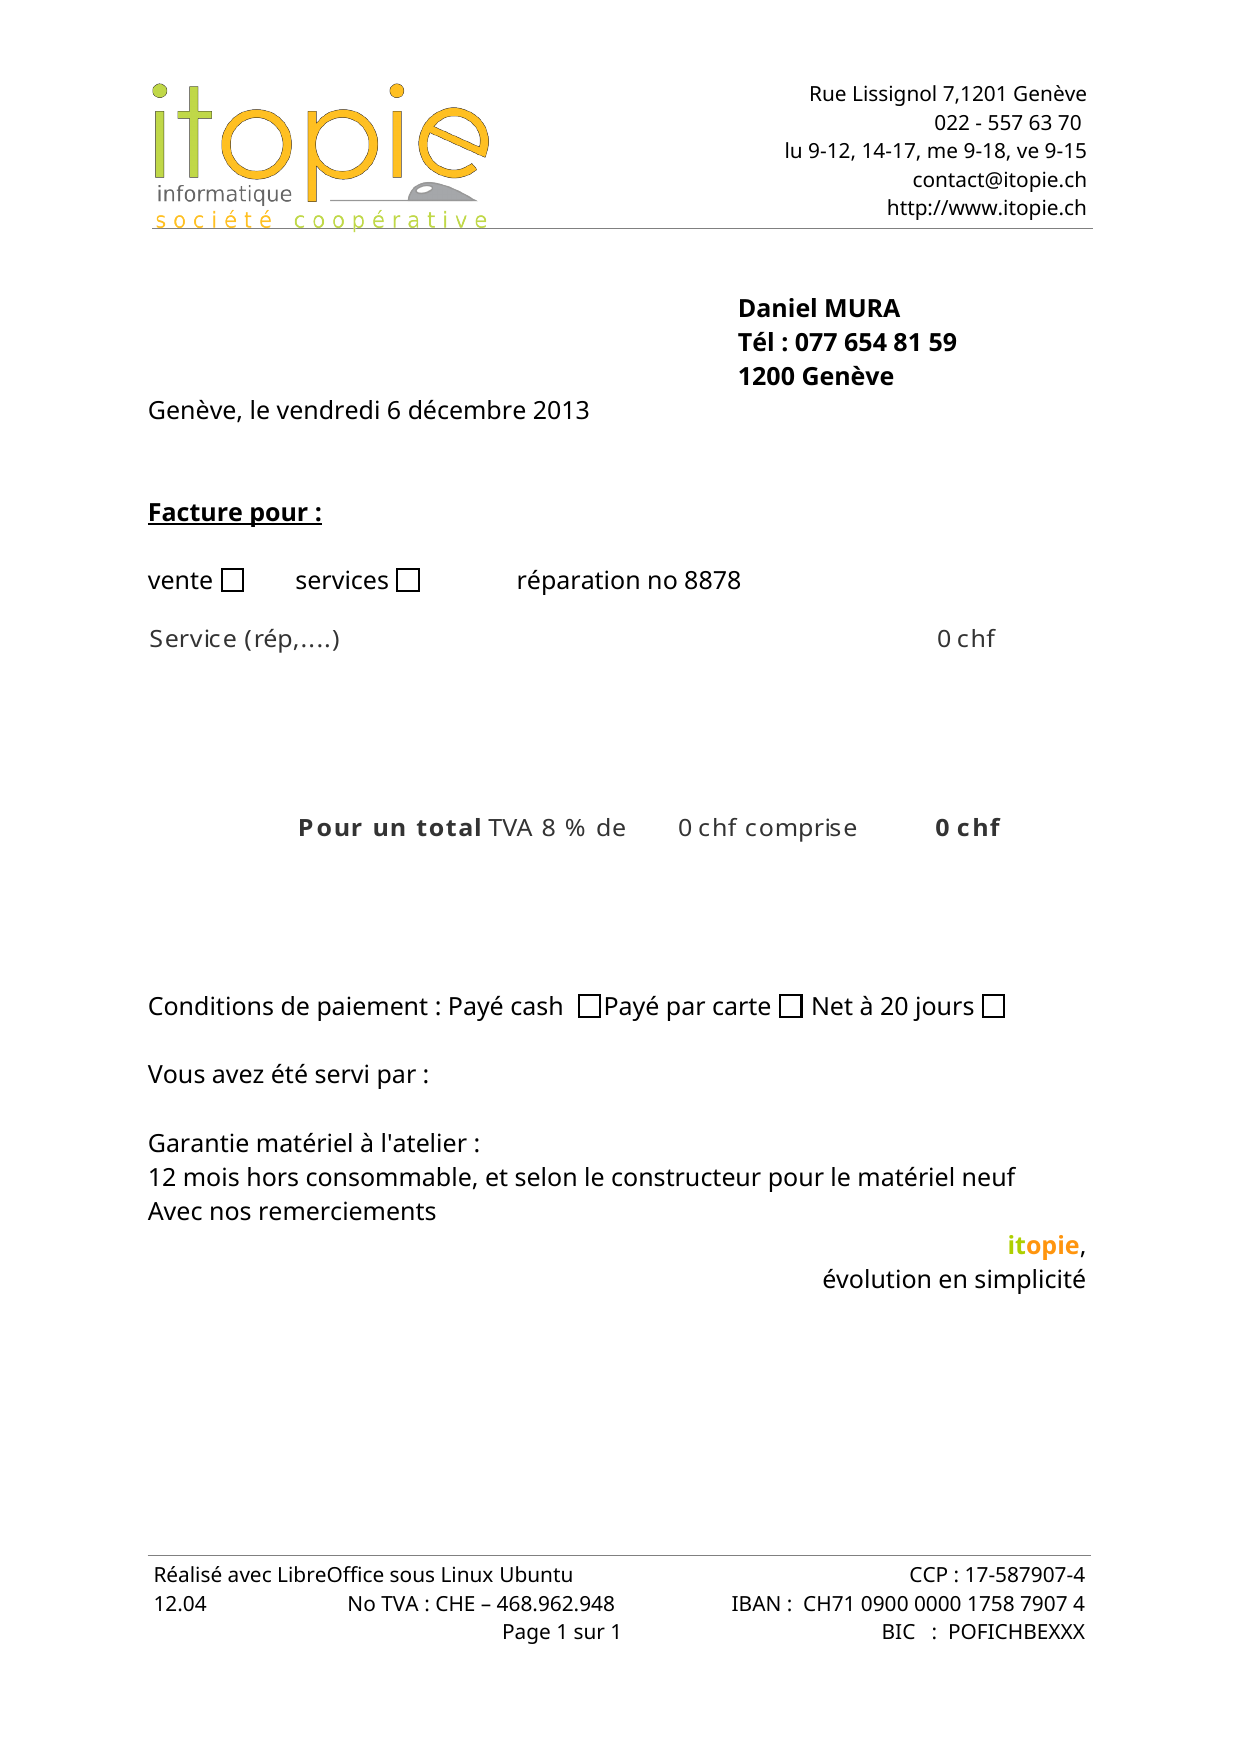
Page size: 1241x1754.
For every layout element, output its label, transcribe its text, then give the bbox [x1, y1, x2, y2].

text évolution en simplicité [148, 1262, 1093, 1296]
text itopie, [148, 1227, 1093, 1262]
text Avec nos remerciements [148, 1193, 1093, 1227]
text Facture pour : [148, 495, 1093, 529]
picture [138, 72, 500, 244]
text 12 mois hors consommable, et selon le constructeur pour le matériel neuf [148, 1159, 1093, 1193]
text Tél : 077 654 81 59 [148, 324, 1093, 358]
text 1200 Genève [148, 358, 1093, 392]
text Daniel MURA [148, 290, 1093, 324]
text Vous avez été servi par : [148, 1057, 1093, 1091]
text vente services réparation no 8878 [148, 563, 1093, 597]
text Garantie matériel à l'atelier : [148, 1125, 1093, 1159]
text Genève, le vendredi 6 décembre 2013 [148, 392, 1093, 427]
text Conditions de paiement : Payé cash Payé par carte Net à 20 jours [148, 989, 1093, 1023]
